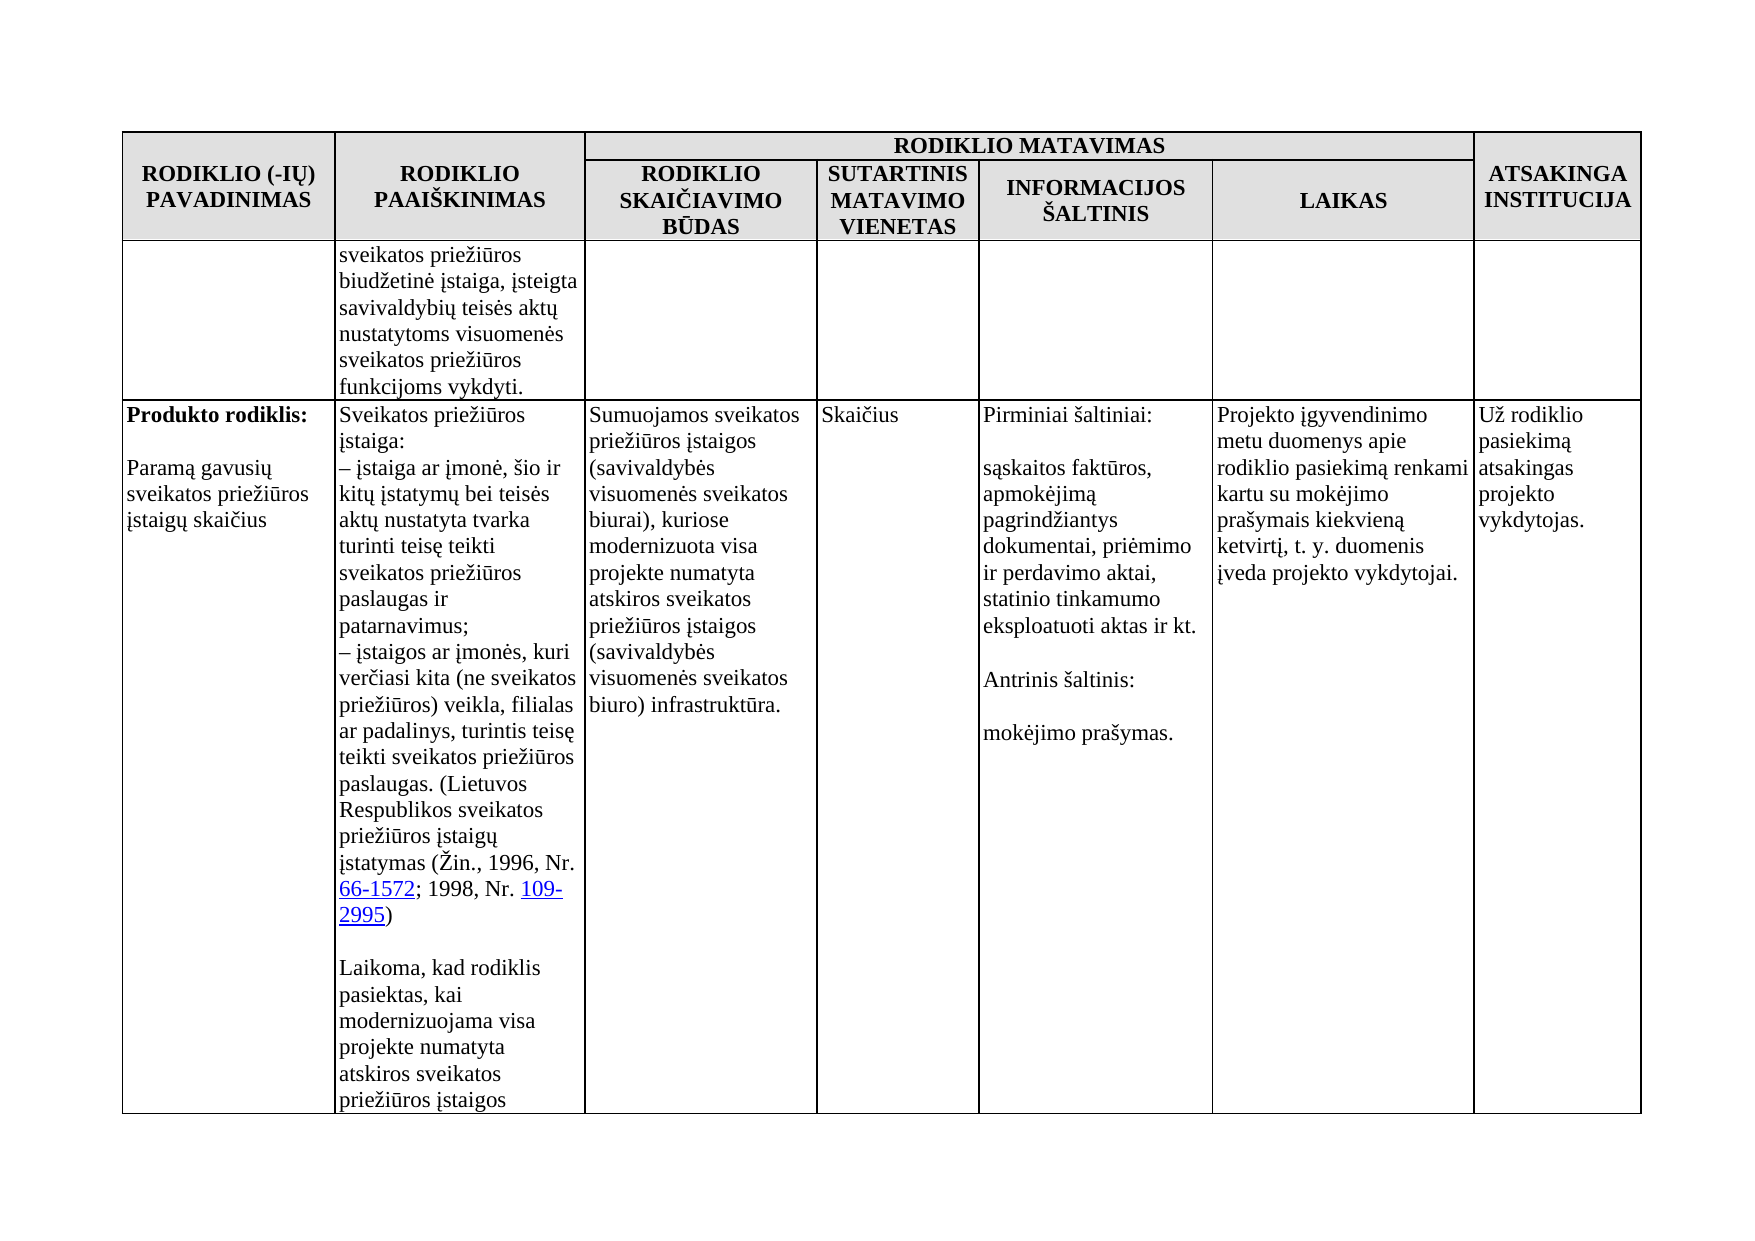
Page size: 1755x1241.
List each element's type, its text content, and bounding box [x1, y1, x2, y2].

table_cell [818, 241, 978, 399]
table_cell Produkto rodiklis: Paramą gavusių sveikatos priežiūros įstaigų skaičius [123, 401, 334, 1112]
table_cell [586, 241, 816, 399]
table_cell [1475, 241, 1640, 399]
table_cell [123, 241, 334, 399]
table_cell sveikatos priežiūros biudžetinė įstaiga, įsteigta savivaldybių teisės aktų nustatytoms visuomenės sveikatos priežiūros funkcijoms vykdyti. [336, 241, 584, 399]
table_cell RODIKLIO SKAIČIAVIMO BŪDAS [586, 161, 816, 239]
table_cell SUTARTINIS MATAVIMO VIENETAS [818, 161, 978, 239]
table_cell Už rodiklio pasiekimą atsakingas projekto vykdytojas. [1475, 401, 1640, 1112]
table_cell Sveikatos priežiūros įstaiga: – įstaiga ar įmonė, šio ir kitų įstatymų bei teisės aktų nustatyta tvarka turinti teisę teikti sveikatos priežiūros paslaugas ir patarnavimus; – įstaigos ar įmonės, kuri verčiasi kita (ne sveikatos priežiūros) veikla, filialas ar padalinys, turintis teisę teikti sveikatos priežiūros paslaugas. (Lietuvos Respublikos sveikatos priežiūros įstaigų įstatymas (Žin., 1996, Nr. 66-1572; 1998, Nr. 109-2995) Laikoma, kad rodiklis pasiektas, kai modernizuojama visa projekte numatyta atskiros sveikatos priežiūros įstaigos [336, 401, 584, 1112]
table_cell [1213, 241, 1473, 399]
table_cell LAIKAS [1213, 161, 1473, 239]
table_header RODIKLIO MATAVIMAS [586, 133, 1473, 159]
table_header ATSAKINGA INSTITUCIJA [1475, 133, 1640, 239]
table_header RODIKLIO PAAIŠKINIMAS [336, 133, 584, 239]
table_cell Skaičius [818, 401, 978, 1112]
table_cell Projekto įgyvendinimo metu duomenys apie rodiklio pasiekimą renkami kartu su mokėjimo prašymais kiekvieną ketvirtį, t. y. duomenis įveda projekto vykdytojai. [1213, 401, 1473, 1112]
table_cell Pirminiai šaltiniai: sąskaitos faktūros, apmokėjimą pagrindžiantys dokumentai, priėmimo ir perdavimo aktai, statinio tinkamumo eksploatuoti aktas ir kt. [980, 401, 1212, 664]
table_cell [980, 241, 1212, 399]
table_header RODIKLIO (-IŲ) PAVADINIMAS [123, 133, 334, 239]
table_cell Sumuojamos sveikatos priežiūros įstaigos (savivaldybės visuomenės sveikatos biurai), kuriose modernizuota visa projekte numatyta atskiros sveikatos priežiūros įstaigos (savivaldybės visuomenės sveikatos biuro) infrastruktūra. [586, 401, 816, 1112]
table_cell INFORMACIJOS ŠALTINIS [980, 161, 1212, 239]
table_cell Antrinis šaltinis: mokėjimo prašymas. [980, 664, 1212, 1112]
